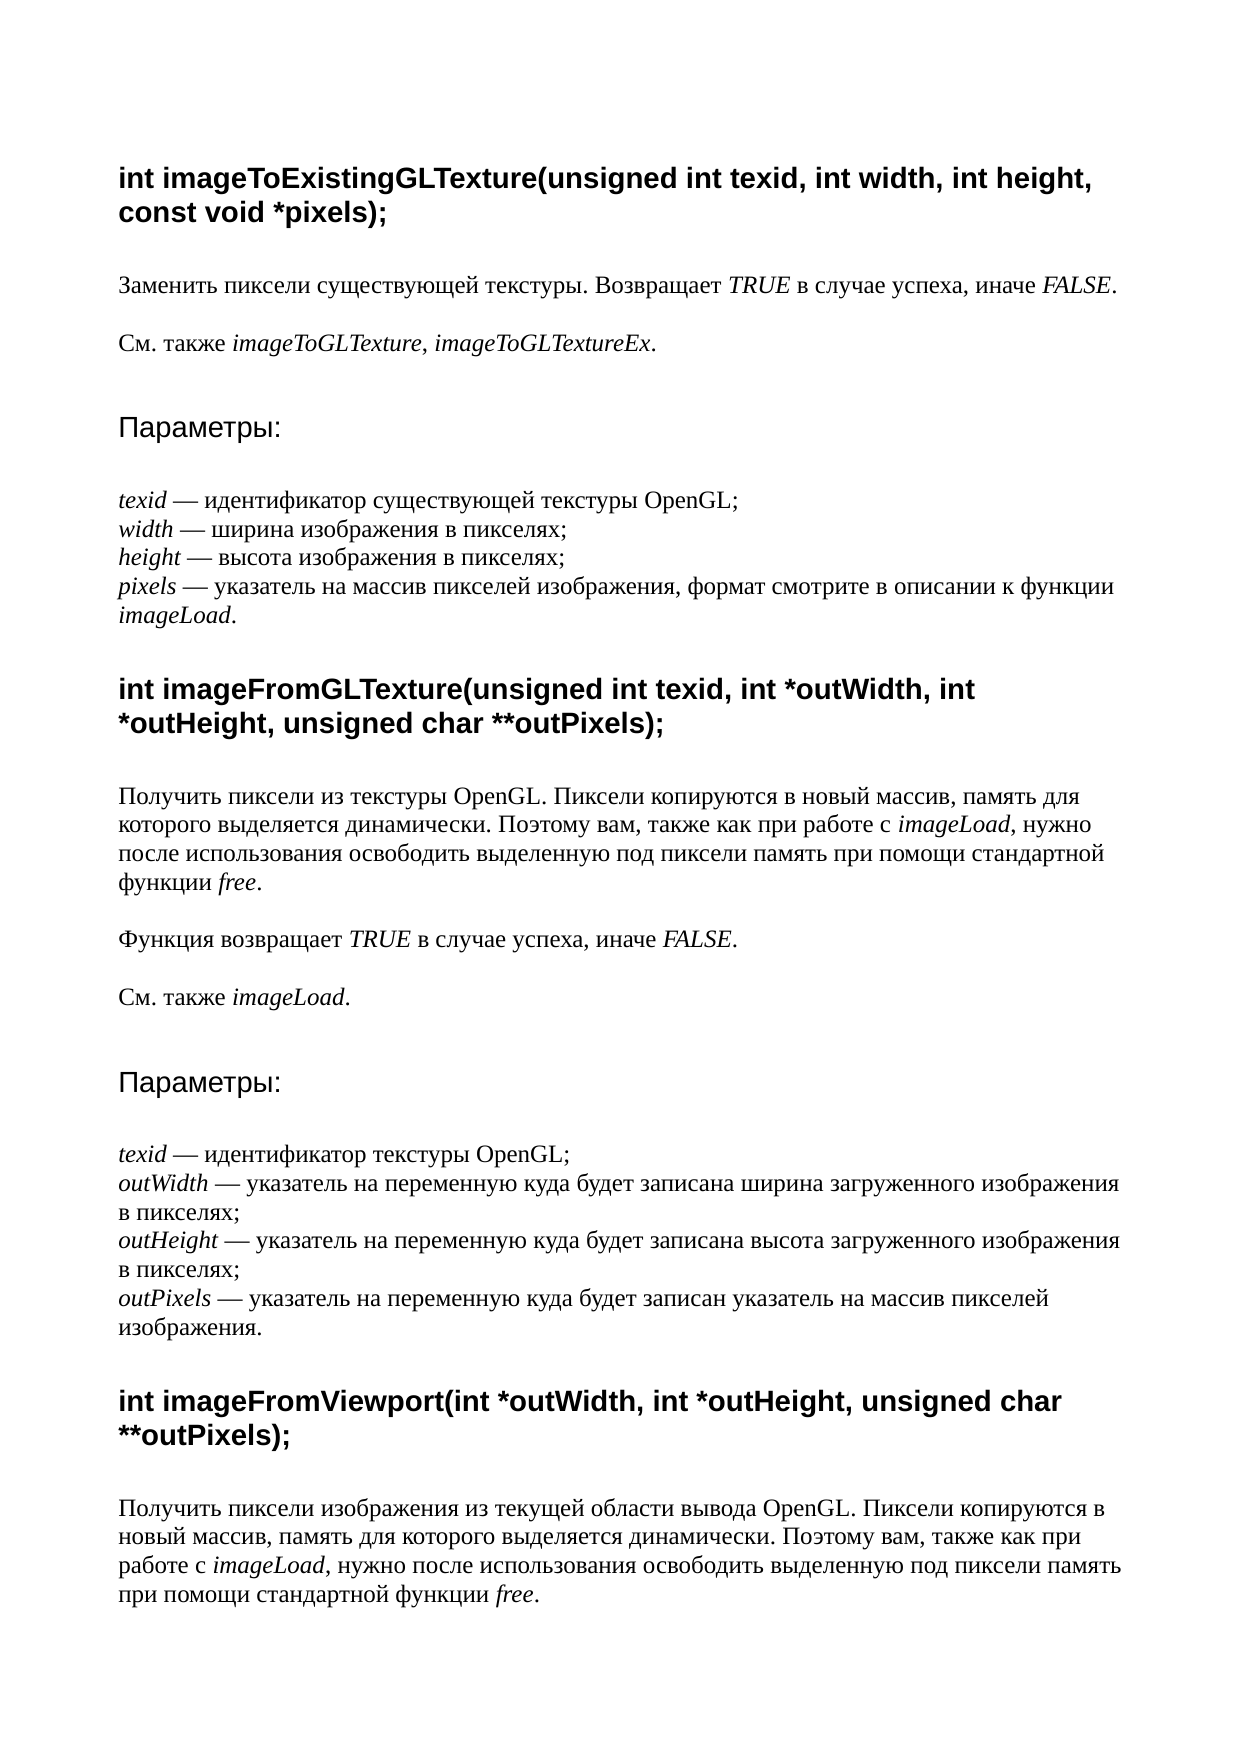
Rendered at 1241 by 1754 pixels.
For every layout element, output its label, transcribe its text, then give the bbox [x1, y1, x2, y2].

text Получить пиксели изображения из текущей области вывода OpenGL. Пиксели копируются в новый массив, память для которого выделяется динамически. Поэтому вам, также как при работе с imageLoad, нужно после использования освободить выделенную под пиксели память при помощи стандартной функции free. [118, 1493, 1122, 1608]
text height — высота изображения в пикселях; [118, 542, 1122, 571]
text outWidth — указатель на переменную куда будет записана ширина загруженного изображения в пикселях; [118, 1168, 1122, 1226]
text Заменить пиксели существующей текстуры. Возвращает TRUE в случае успеха, иначе FALSE. [118, 270, 1122, 299]
text outHeight — указатель на переменную куда будет записана высота загруженного изображения в пикселях; [118, 1226, 1122, 1283]
text pixels — указатель на массив пикселей изображения, формат смотрите в описании к функции imageLoad. [118, 571, 1122, 629]
text width — ширина изображения в пикселях; [118, 514, 1122, 542]
subtitle Параметры: [118, 1064, 1122, 1098]
text Получить пиксели из текстуры OpenGL. Пиксели копируются в новый массив, память для которого выделяется динамически. Поэтому вам, также как при работе с imageLoad, нужно после использования освободить выделенную под пиксели память при помощи стандартной функции free. [118, 781, 1122, 896]
text texid — идентификатор существующей текстуры OpenGL; [118, 485, 1122, 514]
subtitle int imageToExistingGLTexture(unsigned int texid, int width, int height, const void *pixels); [118, 161, 1122, 229]
subtitle Параметры: [118, 410, 1122, 444]
text См. также imageToGLTexture, imageToGLTextureEx. [118, 328, 1122, 356]
subtitle int imageFromViewport(int *outWidth, int *outHeight, unsigned char **outPixels); [118, 1384, 1122, 1451]
text См. также imageLoad. [118, 982, 1122, 1011]
text outPixels — указатель на переменную куда будет записан указатель на массив пикселей изображения. [118, 1283, 1122, 1341]
text texid — идентификатор текстуры OpenGL; [118, 1139, 1122, 1168]
text Функция возвращает TRUE в случае успеха, иначе FALSE. [118, 924, 1122, 953]
subtitle int imageFromGLTexture(unsigned int texid, int *outWidth, int *outHeight, unsigned char **outPixels); [118, 672, 1122, 739]
